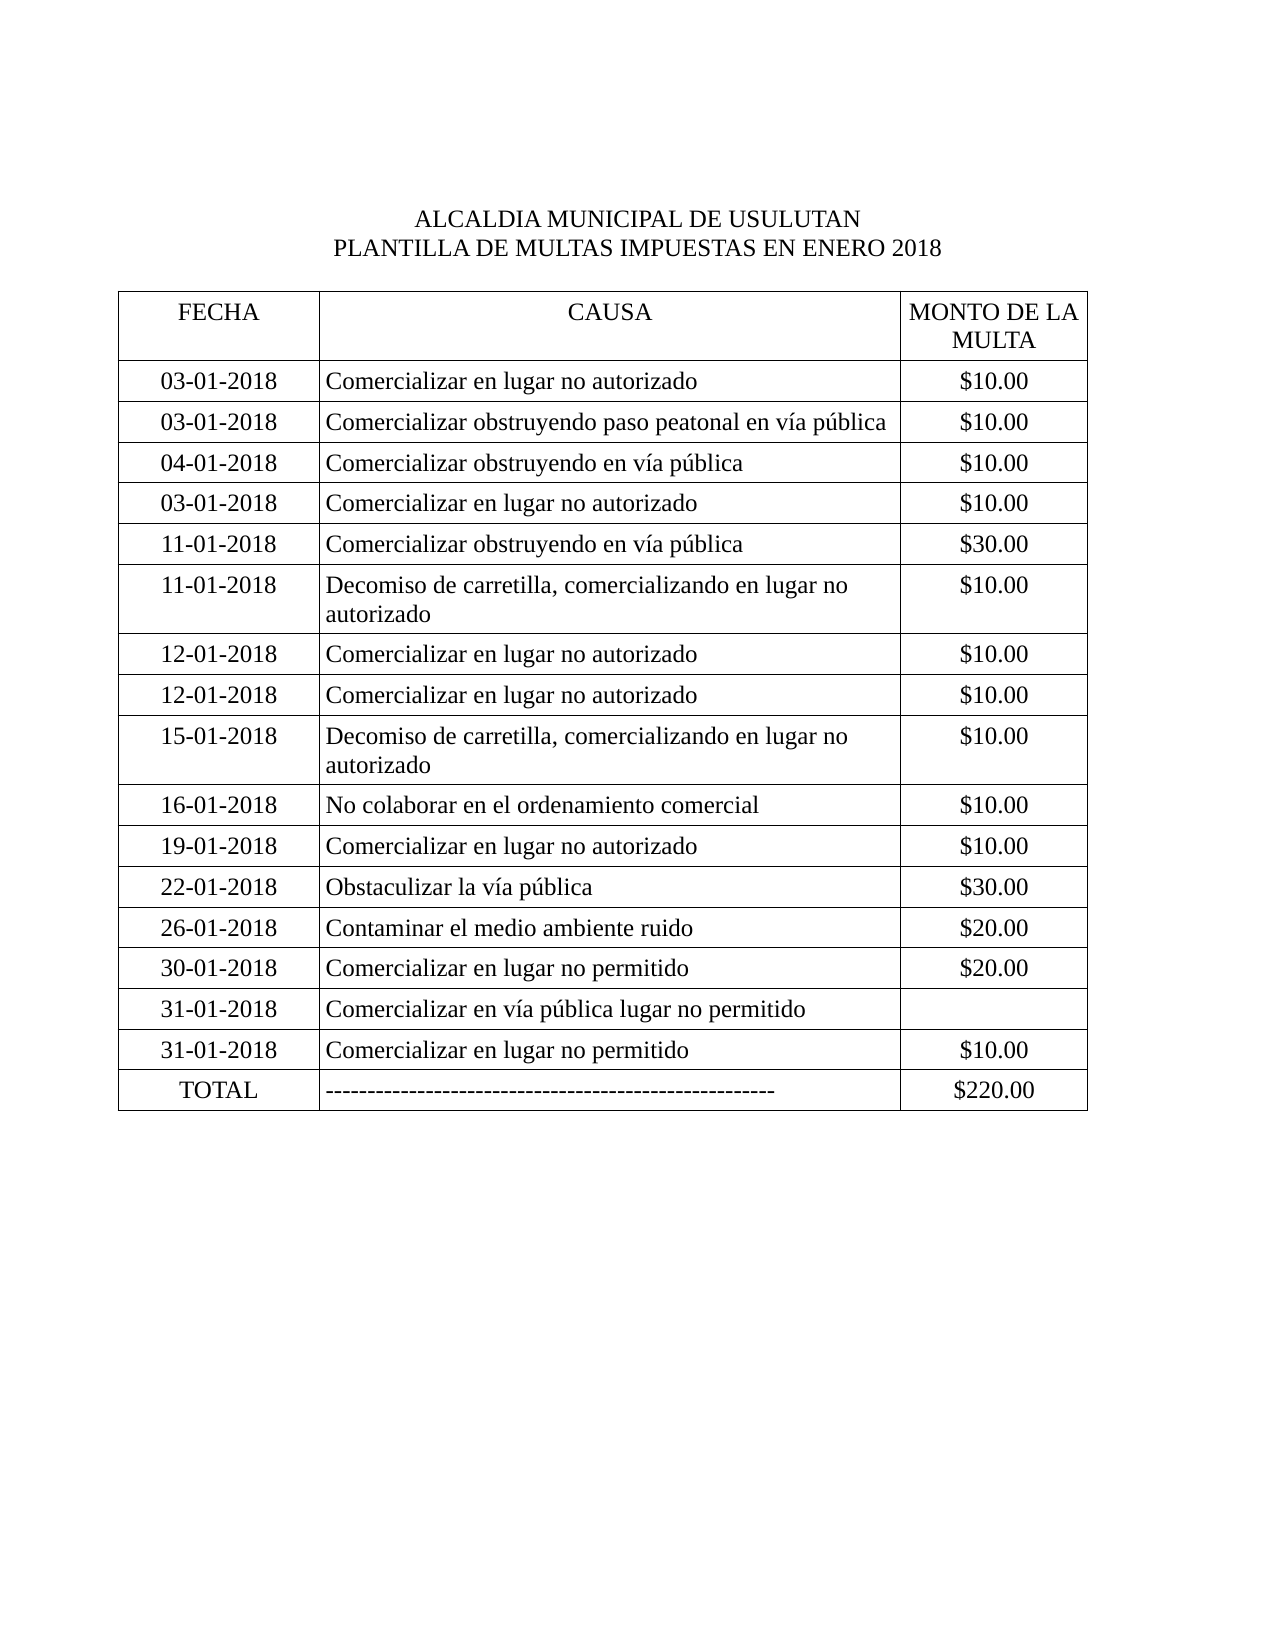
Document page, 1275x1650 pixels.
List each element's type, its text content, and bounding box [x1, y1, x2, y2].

table_cell 31-01-2018 [119, 1030, 319, 1069]
table_cell 03-01-2018 [119, 402, 319, 442]
table_cell Comercializar en lugar no autorizado [320, 826, 900, 866]
table_cell $220.00 [901, 1070, 1087, 1110]
table_cell 03-01-2018 [119, 483, 319, 523]
table_cell $10.00 [901, 483, 1087, 523]
table_cell Comercializar en lugar no autorizado [320, 361, 900, 401]
table_cell $30.00 [901, 524, 1087, 564]
table_cell ------------------------------------------------------ [320, 1070, 900, 1110]
table_header CAUSA [320, 292, 900, 360]
table_cell $10.00 [901, 1030, 1087, 1069]
table_cell Comercializar en lugar no autorizado [320, 634, 900, 674]
table_cell $20.00 [901, 948, 1087, 988]
text PLANTILLA DE MULTAS IMPUESTAS EN ENERO 2018 [118, 233, 1157, 262]
table_cell $30.00 [901, 867, 1087, 906]
table_cell Comercializar en lugar no autorizado [320, 675, 900, 715]
table_cell Comercializar en lugar no autorizado [320, 483, 900, 523]
table_header FECHA [119, 292, 319, 360]
table_cell 16-01-2018 [119, 785, 319, 825]
table_cell $10.00 [901, 402, 1087, 442]
table_cell $10.00 [901, 634, 1087, 674]
table_cell Contaminar el medio ambiente ruido [320, 908, 900, 947]
table_cell 12-01-2018 [119, 634, 319, 674]
table_cell 26-01-2018 [119, 908, 319, 947]
table_cell TOTAL [119, 1070, 319, 1110]
table_cell $10.00 [901, 826, 1087, 866]
table_cell 30-01-2018 [119, 948, 319, 988]
table_cell Decomiso de carretilla, comercializando en lugar no autorizado [320, 716, 900, 784]
table_cell Comercializar en lugar no permitido [320, 948, 900, 988]
table_cell Comercializar obstruyendo paso peatonal en vía pública [320, 402, 900, 442]
table_cell $10.00 [901, 443, 1087, 482]
table_cell Comercializar obstruyendo en vía pública [320, 524, 900, 564]
table_cell 15-01-2018 [119, 716, 319, 784]
table_cell Comercializar obstruyendo en vía pública [320, 443, 900, 482]
table_cell 19-01-2018 [119, 826, 319, 866]
table_cell [901, 989, 1087, 1028]
table_cell 11-01-2018 [119, 524, 319, 564]
table_cell 04-01-2018 [119, 443, 319, 482]
table_cell $10.00 [901, 716, 1087, 784]
table_cell $10.00 [901, 361, 1087, 401]
table_cell 03-01-2018 [119, 361, 319, 401]
table_cell $10.00 [901, 565, 1087, 633]
table_cell $10.00 [901, 785, 1087, 825]
table_cell 22-01-2018 [119, 867, 319, 906]
table_cell $20.00 [901, 908, 1087, 947]
table_cell Obstaculizar la vía pública [320, 867, 900, 906]
table_cell Comercializar en vía pública lugar no permitido [320, 989, 900, 1028]
text ALCALDIA MUNICIPAL DE USULUTAN [118, 204, 1157, 233]
table_cell 11-01-2018 [119, 565, 319, 633]
table_cell No colaborar en el ordenamiento comercial [320, 785, 900, 825]
table_cell $10.00 [901, 675, 1087, 715]
table_cell 31-01-2018 [119, 989, 319, 1028]
table_cell 12-01-2018 [119, 675, 319, 715]
table_header MONTO DE LA MULTA [901, 292, 1087, 360]
table_cell Decomiso de carretilla, comercializando en lugar no autorizado [320, 565, 900, 633]
table_cell Comercializar en lugar no permitido [320, 1030, 900, 1069]
